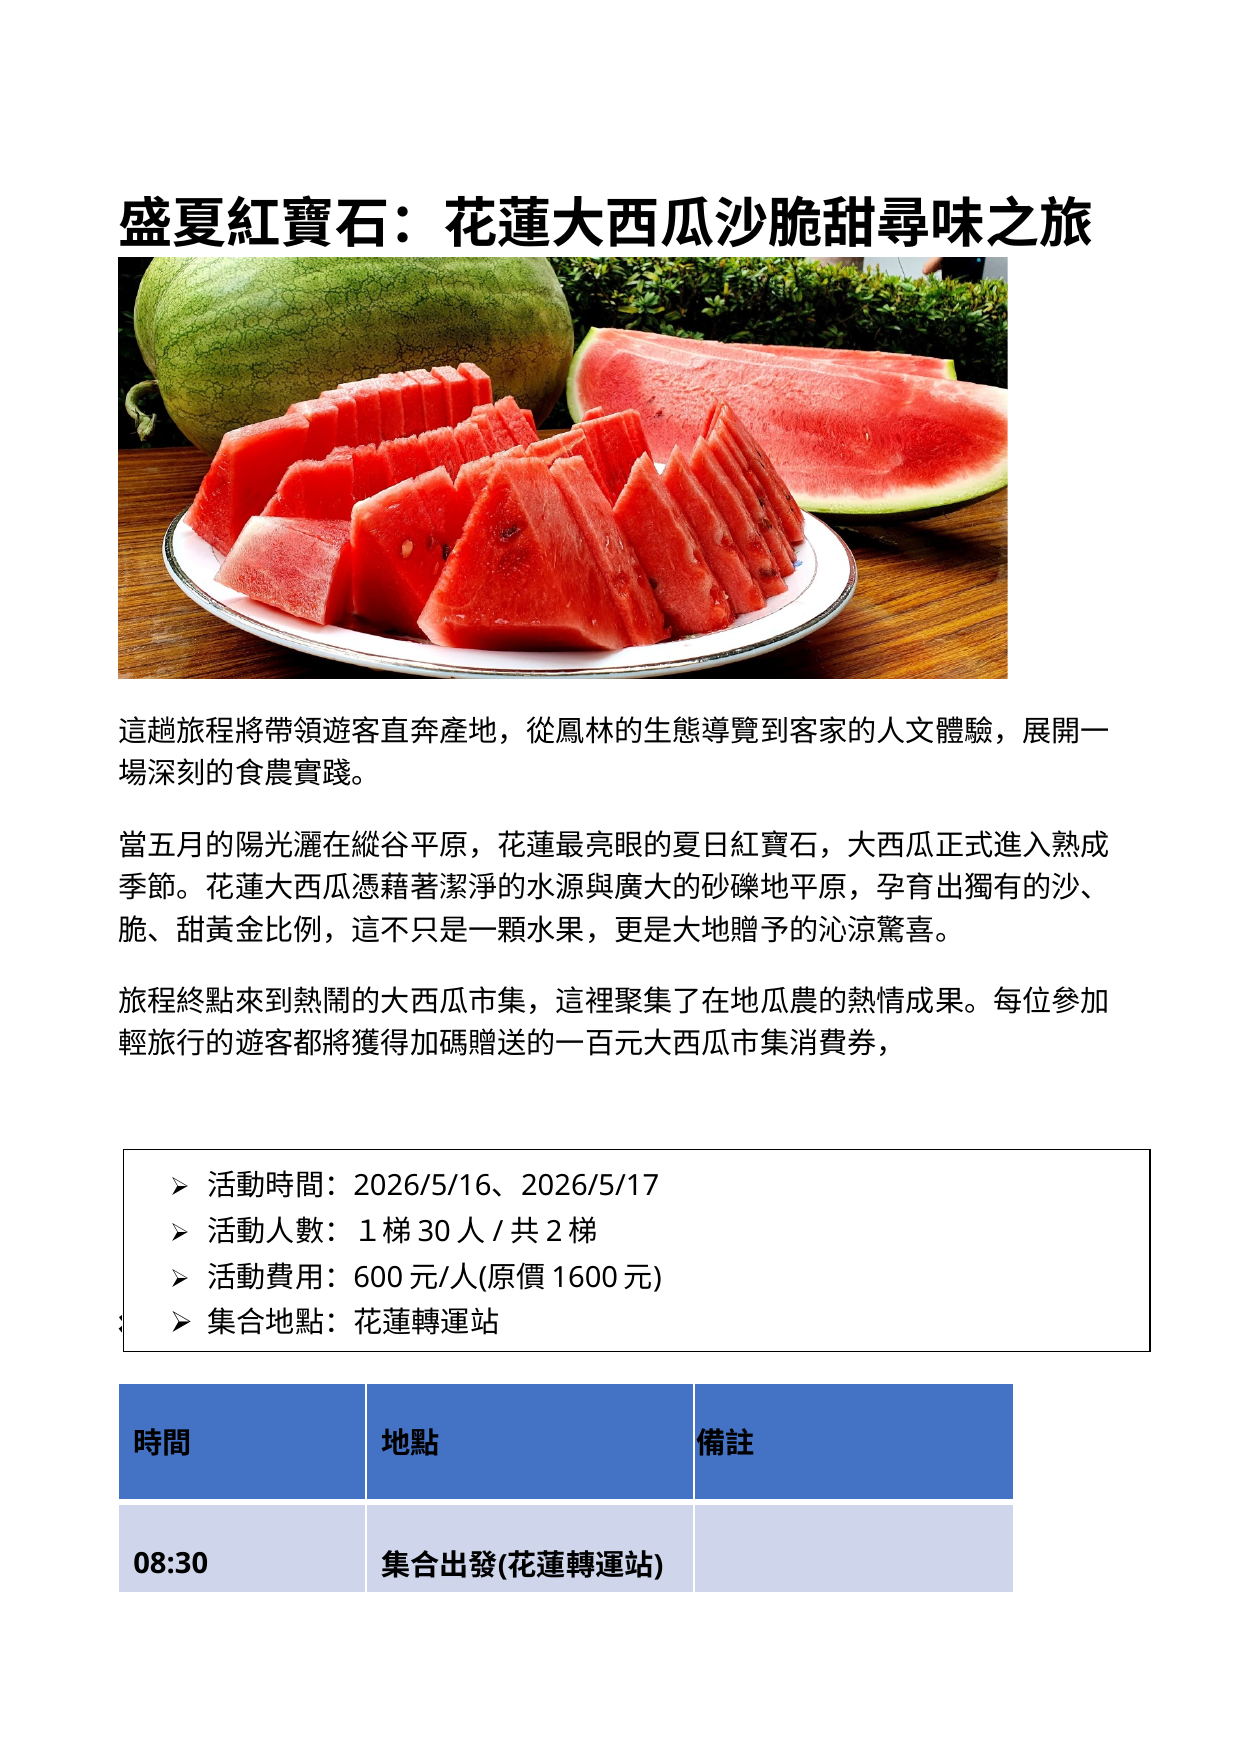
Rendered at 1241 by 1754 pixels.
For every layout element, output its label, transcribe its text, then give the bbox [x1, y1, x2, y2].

text 當五月的陽光灑在縱谷平原，花蓮最亮眼的夏日紅寶石，大西瓜正式進入熟成季節。花蓮大西瓜憑藉著潔淨的水源與廣大的砂礫地平原，孕育出獨有的沙、脆、甜黃金比例，這不只是一顆水果，更是大地贈予的沁涼驚喜。 [118, 822, 1122, 948]
text 行程規劃 [118, 1298, 122, 1352]
text 盛夏紅寶石：花蓮大西瓜沙脆甜尋味之旅 [118, 179, 1122, 679]
picture [118, 257, 1008, 679]
text 旅程終點來到熱鬧的大西瓜市集，這裡聚集了在地瓜農的熱情成果。每位參加輕旅行的遊客都將獲得加碼贈送的一百元大西瓜市集消費券， [124, 1150, 1149, 1351]
text 旅程終點來到熱鬧的大西瓜市集，這裡聚集了在地瓜農的熱情成果。每位參加輕旅行的遊客都將獲得加碼贈送的一百元大西瓜市集消費券， [118, 978, 1122, 1062]
table_header 地點 [367, 1384, 693, 1499]
list 活動人數：１梯30人 / 共2梯 [170, 1204, 1141, 1250]
table_header 時間 [119, 1384, 365, 1499]
table_cell [695, 1505, 1013, 1592]
table_header 備註 [695, 1384, 1013, 1499]
list 集合地點：花蓮轉運站 [170, 1296, 1141, 1342]
table_cell 集合出發(花蓮轉運站) [367, 1505, 693, 1592]
table_cell 08:30 [119, 1505, 365, 1592]
list 活動費用：600元/人(原價1600元) [170, 1250, 1141, 1296]
text 這趟旅程將帶領遊客直奔產地，從鳳林的生態導覽到客家的人文體驗，展開一場深刻的食農實踐。 [118, 708, 1122, 792]
list 活動時間：2026/5/16、2026/5/17 [170, 1159, 1141, 1204]
